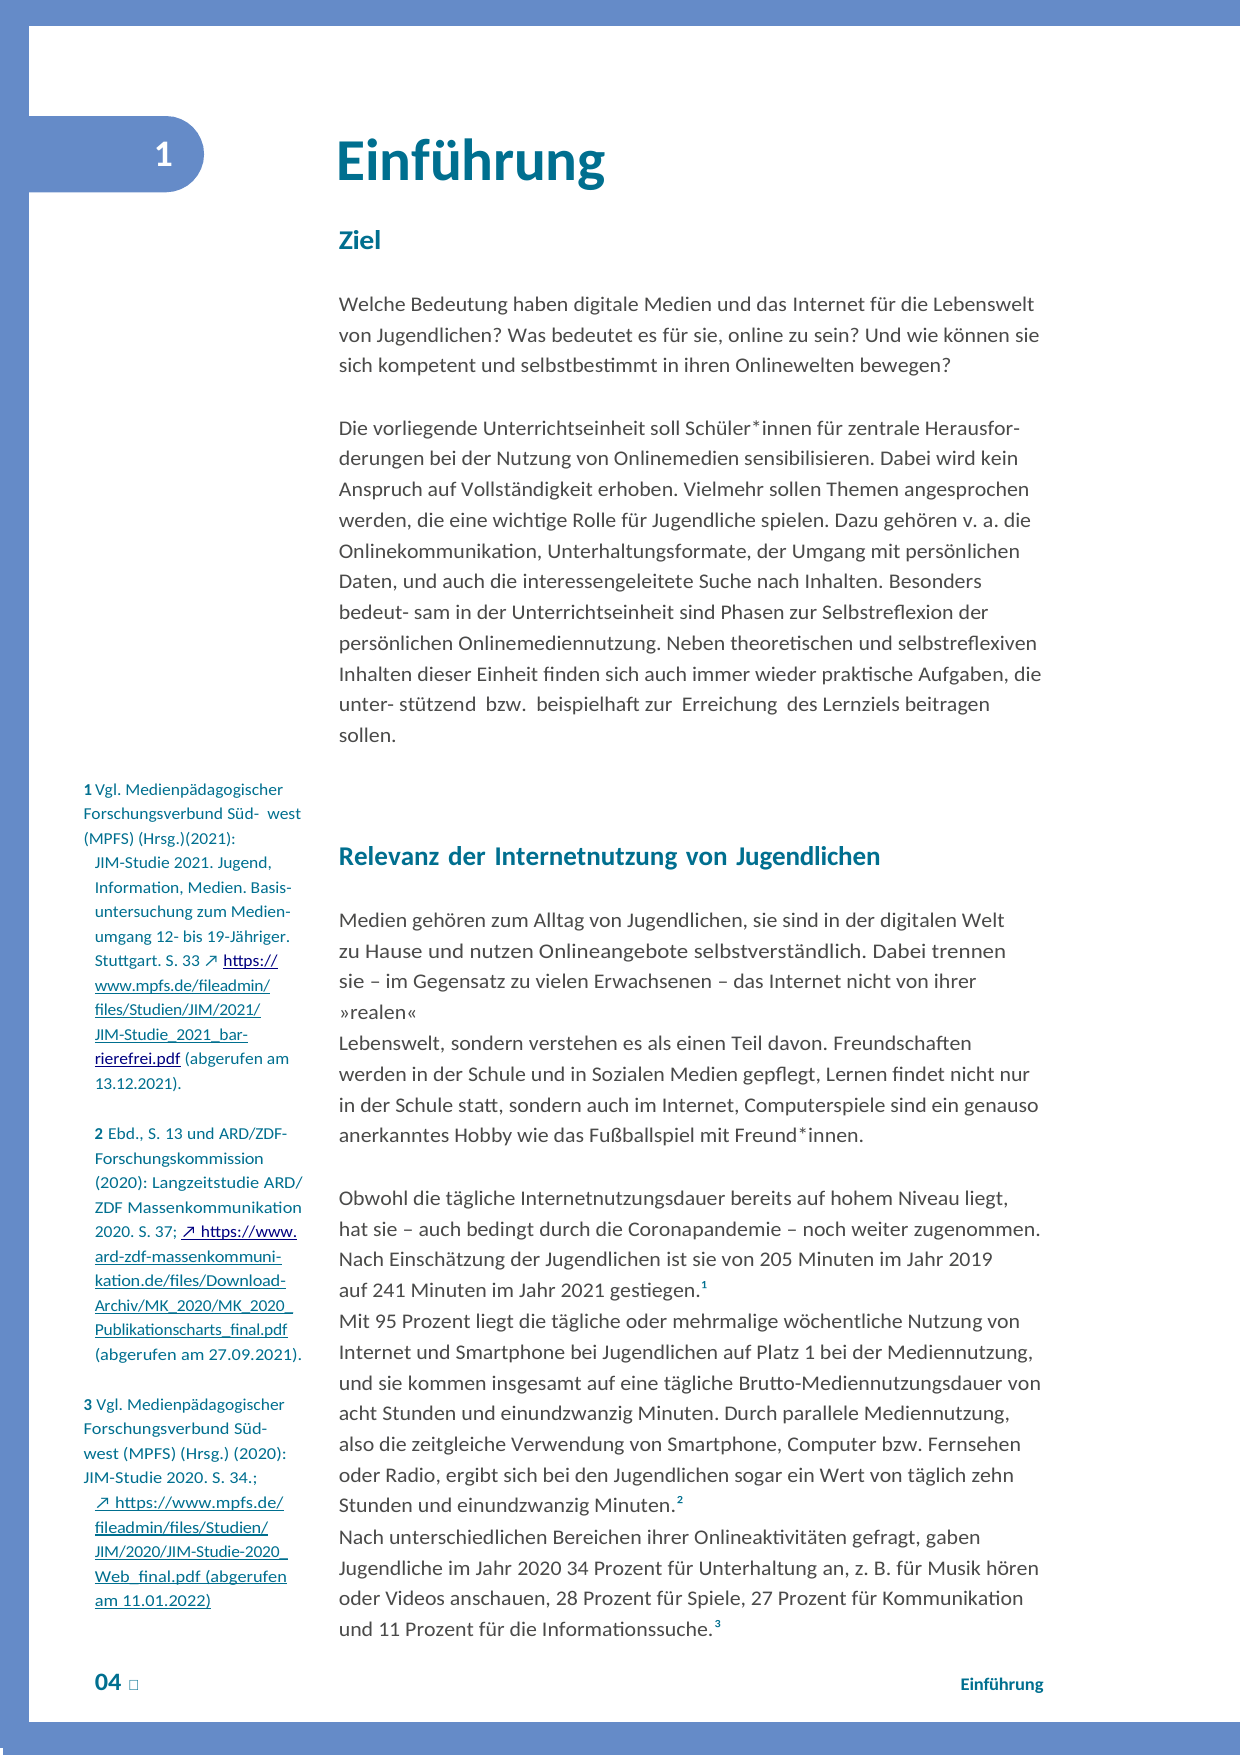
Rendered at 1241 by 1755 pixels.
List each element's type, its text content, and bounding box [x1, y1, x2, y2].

text Die vorliegende Unterrichtseinheit soll Schüler*innen für zentrale Herausfor- derungen bei der Nutzung von Onlinemedien sensibilisieren. Dabei wird kein Anspruch auf Vollständigkeit erhoben. Vielmehr sollen Themen angesprochen werden, die eine wichtige Rolle für Jugendliche spielen. Dazu gehören v. a. die Onlinekommunikation, Unterhaltungsformate, der Umgang mit persönlichen Daten, und auch die interessengeleitete Suche nach Inhalten. Besonders bedeut- sam in der Unterrichtseinheit sind Phasen zur Selbstreflexion der persönlichen Onlinemediennutzung. Neben theoretischen und selbstreflexiven Inhalten dieser Einheit finden sich auch immer wieder praktische Aufgaben, die unter- stützend bzw. beispielhaft zur Erreichung des Lernziels beitragen sollen. [338, 415, 1047, 748]
subtitle Relevanz der Internetnutzung von Jugendlichen [339, 839, 1157, 872]
text ↗ https://www.mpfs.de/ fileadmin/files/Studien/ JIM/2020/JIM-Studie-2020_ Web_final.pdf (abgerufen am 11.01.2022) [94, 1492, 298, 1611]
text Welche Bedeutung haben digitale Medien und das Internet für die Lebenswelt von Jugendlichen? Was bedeutet es für sie, online zu sein? Und wie können sie sich kompetent und selbstbestimmt in ihren Onlinewelten bewegen? [338, 291, 1047, 378]
text Nach Einschätzung der Jugendlichen ist sie von 205 Minuten im Jahr 2019 auf 241 Minuten im Jahr 2021 gestiegen.¹ [339, 1247, 1014, 1303]
text JIM-Studie 2021. Jugend, Information, Medien. Basis- untersuchung zum Medien- umgang 12- bis 19-Jähriger. Stuttgart. S. 33 ↗ https:// www.mpfs.de/fileadmin/ files/Studien/JIM/2021/ JIM-Studie_2021_bar- rierefrei.pdf (abgerufen am 13.12.2021). [94, 853, 298, 1093]
list Vgl. Medienpädagogischer Forschungsverbund Süd- west (MPFS) (Hrsg.) (2020): JIM-Studie 2020. S. 34.; [83, 1394, 303, 1488]
text 04  Einführung [94, 1666, 1157, 1696]
list Vgl. Medienpädagogischer Forschungsverbund Süd- west (MPFS) (Hrsg.)(2021): [83, 779, 301, 848]
text Forschungskommission (2020): Langzeitstudie ARD/ ZDF Massenkommunikation 2020. S. 37; ↗ https://www. ard-zdf-massenkommuni- kation.de/files/Download- Archiv/MK_2020/MK_2020_ Publikationscharts_final.pdf (abgerufen am 27.09.2021). [94, 1148, 304, 1364]
text Medien gehören zum Alltag von Jugendlichen, sie sind in der digitalen Welt zu Hause und nutzen Onlineangebote selbstverständlich. Dabei trennen sie – im Gegensatz zu vielen Erwachsenen – das Internet nicht von ihrer »realen« [339, 907, 1028, 1025]
subtitle 1 Einführung [153, 123, 1157, 195]
text Mit 95 Prozent liegt die tägliche oder mehrmalige wöchentliche Nutzung von Internet und Smartphone bei Jugendlichen auf Platz 1 bei der Mediennutzung, und sie kommen insgesamt auf eine tägliche Brutto-Mediennutzungsdauer von acht Stunden und einundzwanzig Minuten. Durch parallele Mediennutzung, also die zeitgleiche Verwendung von Smartphone, Computer bzw. Fernsehen oder Radio, ergibt sich bei den Jugendlichen sogar ein Wert von täglich zehn Stunden und einundzwanzig Minuten.² [339, 1308, 1044, 1518]
text Nach unterschiedlichen Bereichen ihrer Onlineaktivitäten gefragt, gaben Jugendliche im Jahr 2020 34 Prozent für Unterhaltung an, z. B. für Musik hören oder Videos anschauen, 28 Prozent für Spiele, 27 Prozent für Kommunikation und 11 Prozent für die Informationssuche.³ [339, 1524, 1044, 1642]
subtitle Ziel [338, 223, 1157, 256]
list Ebd., S. 13 und ARD/ZDF- [94, 1123, 308, 1144]
text Obwohl die tägliche Internetnutzungsdauer bereits auf hohem Niveau liegt, hat sie – auch bedingt durch die Coronapandemie – noch weiter zugenommen. [339, 1185, 1041, 1241]
text Lebenswelt, sondern verstehen es als einen Teil davon. Freundschaften werden in der Schule und in Sozialen Medien gepflegt, Lernen findet nicht nur in der Schule statt, sondern auch im Internet, Computerspiele sind ein genauso anerkanntes Hobby wie das Fußballspiel mit Freund*innen. [339, 1031, 1044, 1148]
